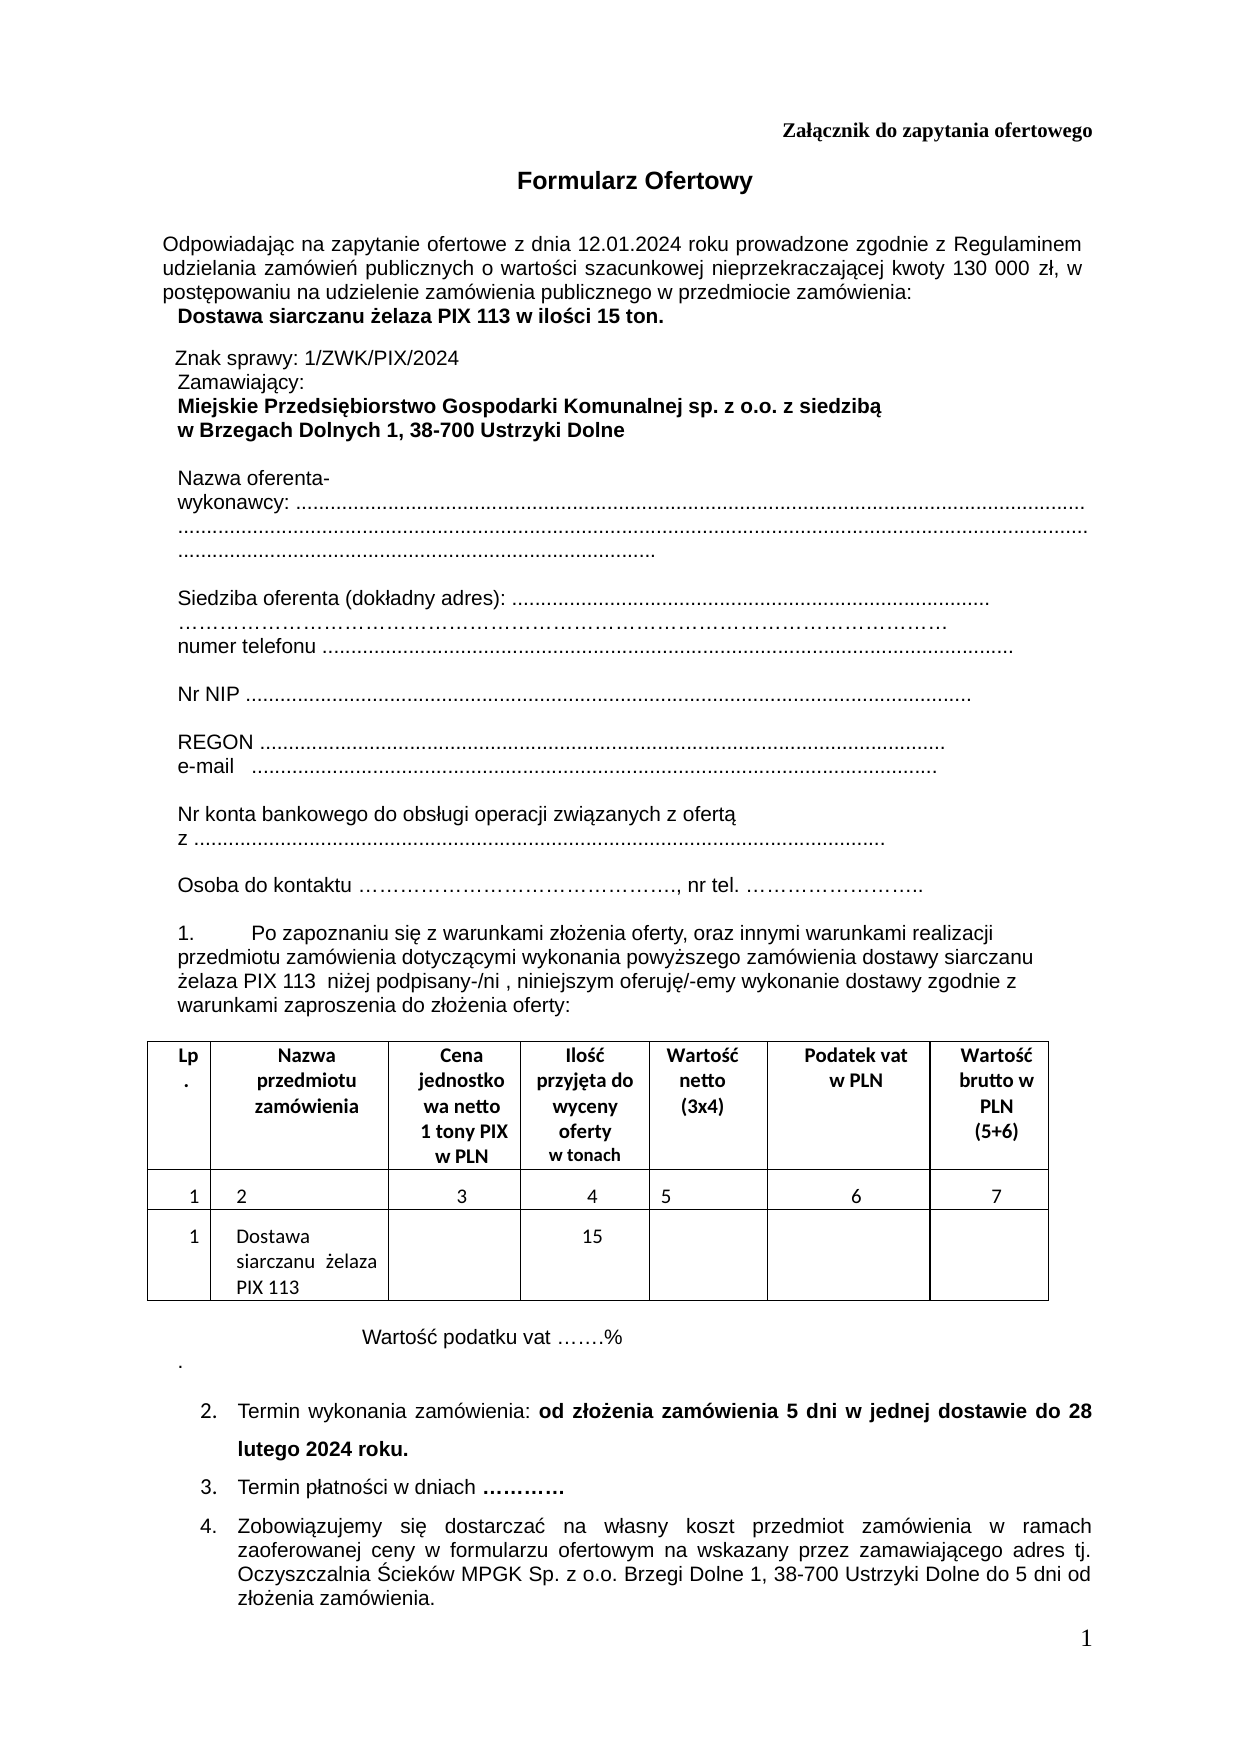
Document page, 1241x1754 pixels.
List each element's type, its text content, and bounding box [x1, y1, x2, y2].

text ………………………………………………………………………………………………… [177, 609, 1093, 633]
table_cell 2 [211, 1170, 388, 1209]
list Termin płatności w dniach ………… [200, 1472, 1093, 1500]
text Dostawa siarczanu żelaza PIX 113 w ilości 15 ton. [177, 304, 1093, 328]
text numer telefonu ........................................................................................................................ [177, 633, 1093, 657]
subtitle Załącznik do zapytania ofertowego [177, 118, 1093, 142]
table_cell [768, 1210, 929, 1299]
table_cell 4 [521, 1170, 649, 1209]
text w Brzegach Dolnych 1, 38-700 Ustrzyki Dolne [177, 418, 1093, 442]
text Odpowiadając na zapytanie ofertowe z dnia 12.01.2024 roku prowadzone zgodnie z Regulaminem udzielania zamówień publicznych o wartości szacunkowej nieprzekraczającej kwoty 130 000 zł, w postępowaniu na udzielenie zamówienia publicznego w przedmiocie zamówienia: [162, 232, 1082, 304]
table_cell 7 [931, 1170, 1048, 1209]
table_cell [389, 1210, 520, 1299]
table_cell 15 [521, 1210, 649, 1299]
table_header Wartość brutto w PLN (5+6) [931, 1042, 1048, 1169]
table_cell [650, 1210, 767, 1299]
table_cell 3 [389, 1170, 520, 1209]
text Wartość podatku vat …….% [177, 1324, 1093, 1348]
table_header Cena jednostkowa netto 1 tony PIX w PLN [389, 1042, 520, 1169]
text Znak sprawy: 1/ZWK/PIX/2024 [174, 346, 1093, 370]
text Nr konta bankowego do obsługi operacji związanych z ofertą z ........................................................................................................................ [177, 801, 1093, 849]
text Nazwa oferenta- wykonawcy: .......................................................................................................................................................................................................................................................................................................................................................................................... [177, 466, 1093, 562]
subtitle Formularz Ofertowy [177, 166, 1093, 195]
table_header Lp. [148, 1042, 210, 1169]
table_cell 1 [148, 1210, 210, 1299]
list Zobowiązujemy się dostarczać na własny koszt przedmiot zamówienia w ramach zaoferowanej ceny w formularzu ofertowym na wskazany przez zamawiającego adres tj. Oczyszczalnia Ścieków MPGK Sp. z o.o. Brzegi Dolne 1, 38-700 Ustrzyki Dolne do 5 dni od złożenia zamówienia. [200, 1514, 1093, 1610]
table_cell Dostawa siarczanu żelaza PIX 113 [211, 1210, 388, 1299]
table_cell 5 [650, 1170, 767, 1209]
list Po zapoznaniu się z warunkami złożenia oferty, oraz innymi warunkami realizacji przedmiotu zamówienia dotyczącymi wykonania powyższego zamówienia dostawy siarczanu żelaza PIX 113 niżej podpisany-/ni , niniejszym oferuję/-emy wykonanie dostawy zgodnie z warunkami zaproszenia do złożenia oferty: [177, 921, 1093, 1017]
table_cell 1 [148, 1170, 210, 1209]
text Miejskie Przedsiębiorstwo Gospodarki Komunalnej sp. z o.o. z siedzibą [177, 394, 1093, 418]
table_header Wartość netto (3x4) [650, 1042, 767, 1169]
table_header Nazwa przedmiotu zamówienia [211, 1042, 388, 1169]
text Zamawiający: [177, 370, 1093, 394]
text REGON ....................................................................................................................... [177, 729, 1093, 753]
text . [177, 1348, 1093, 1372]
list Termin wykonania zamówienia: od złożenia zamówienia 5 dni w jednej dostawie do 28 lutego 2024 roku. [200, 1396, 1093, 1460]
text e-mail ....................................................................................................................... [177, 753, 1093, 777]
text Siedziba oferenta (dokładny adres): ................................................................................... [177, 586, 1093, 609]
text Osoba do kontaktu ………………………………………., nr tel. …………………….. [177, 873, 1093, 897]
table_cell [931, 1210, 1048, 1299]
table_header Ilość przyjęta do wyceny oferty w tonach [521, 1042, 649, 1169]
table_cell 6 [768, 1170, 929, 1209]
table_header Podatek vat w PLN [768, 1042, 929, 1169]
text Nr NIP .............................................................................................................................. [177, 682, 1093, 706]
